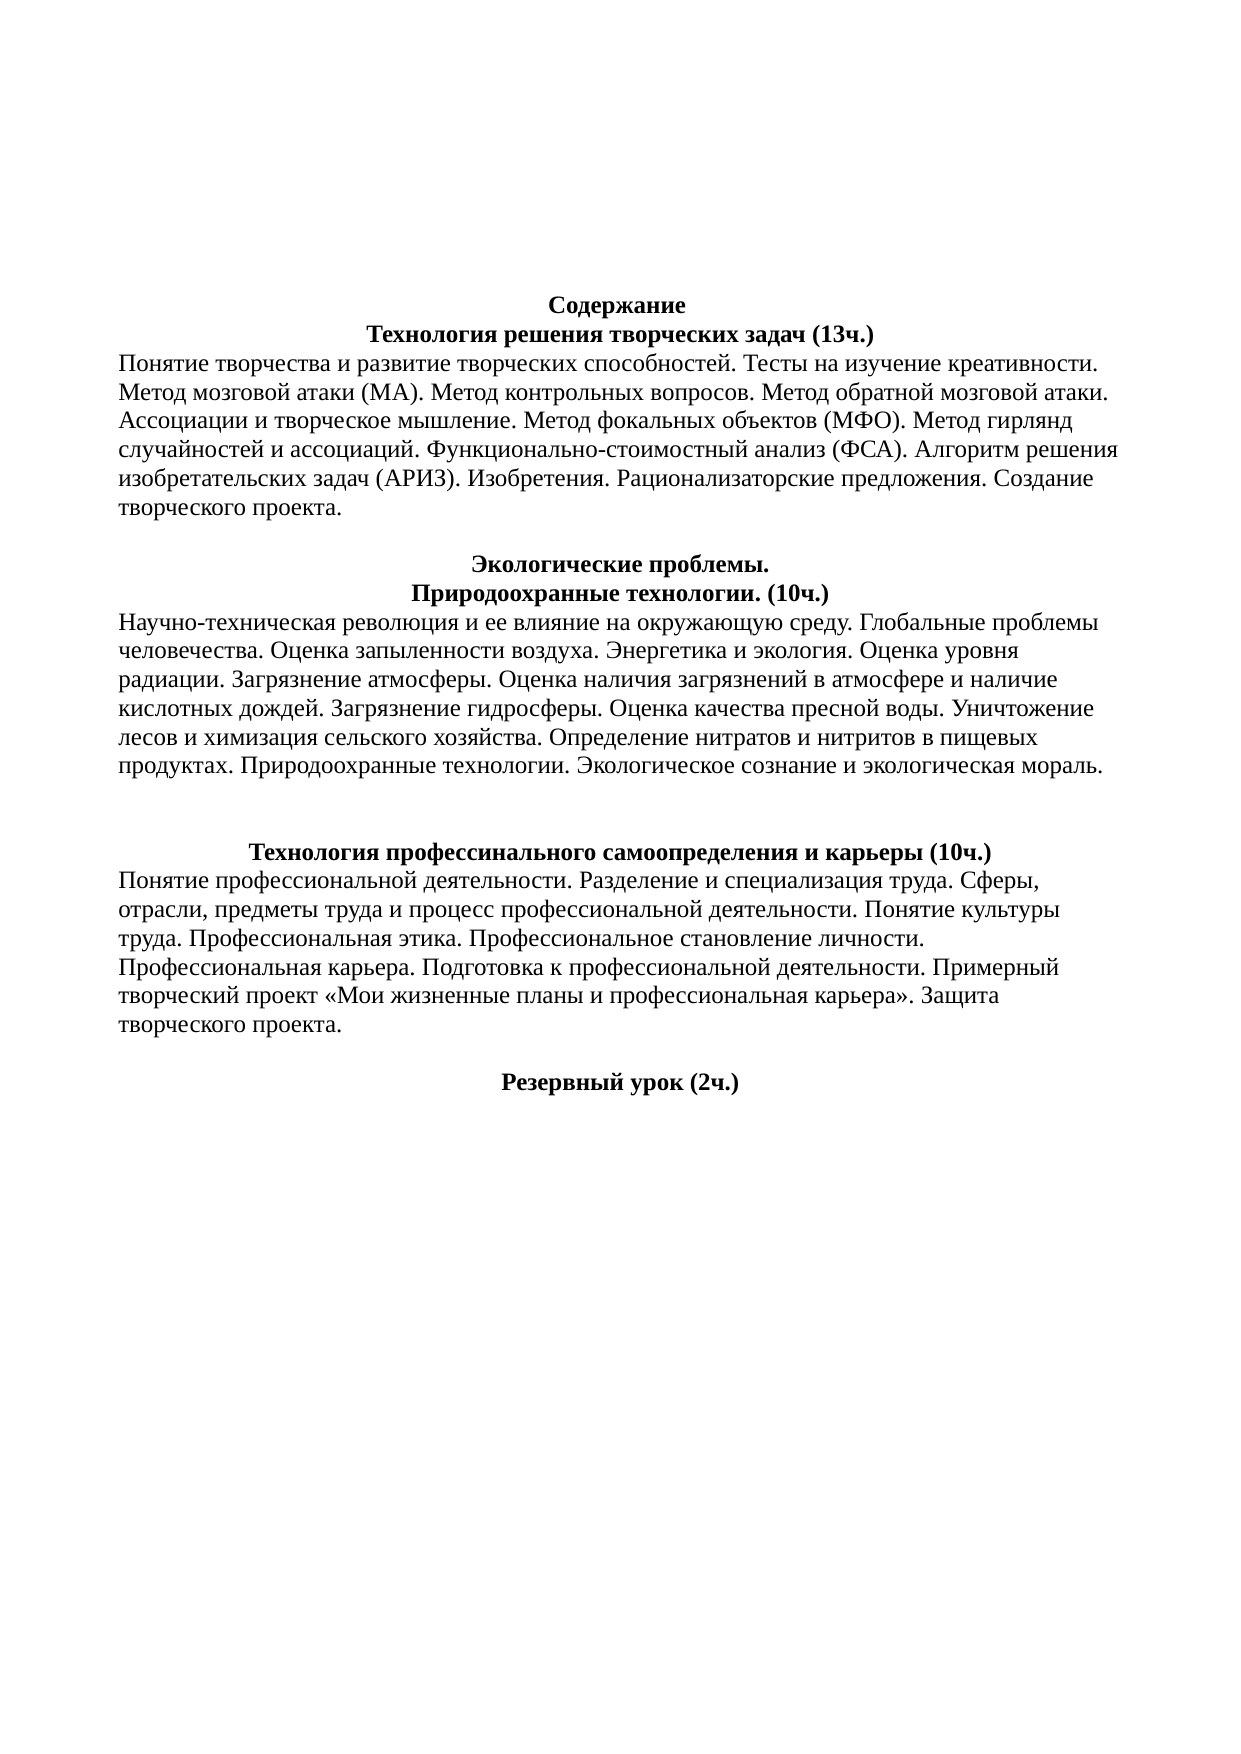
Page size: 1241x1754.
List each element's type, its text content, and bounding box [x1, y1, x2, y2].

text Технология профессинального самоопределения и карьеры (10ч.) [118, 837, 1122, 866]
text Понятие профессиональной деятельности. Разделение и специализация труда. Сферы, отрасли, предметы труда и процесс профессиональной деятельности. Понятие культуры труда. Профессиональная этика. Профессиональное становление личности. Профессиональная карьера. Подготовка к профессиональной деятельности. Примерный творческий проект «Мои жизненные планы и профессиональная карьера». Защита творческого проекта. [118, 866, 1122, 1038]
text Содержание [118, 291, 1122, 319]
text Природоохранные технологии. (10ч.) [118, 578, 1122, 607]
text Технология решения творческих задач (13ч.) [118, 319, 1122, 348]
text Резервный урок (2ч.) [118, 1067, 1122, 1096]
text Понятие творчества и развитие творческих способностей. Тесты на изучение креативности. Метод мозговой атаки (МА). Метод контрольных вопросов. Метод обратной мозговой атаки. Ассоциации и творческое мышление. Метод фокальных объектов (МФО). Метод гирлянд случайностей и ассоциаций. Функционально-стоимостный анализ (ФСА). Алгоритм решения изобретательских задач (АРИЗ). Изобретения. Рационализаторские предложения. Создание творческого проекта. [118, 348, 1122, 521]
text Экологические проблемы. [118, 549, 1122, 578]
text Научно-техническая революция и ее влияние на окружающую среду. Глобальные проблемы человечества. Оценка запыленности воздуха. Энергетика и экология. Оценка уровня радиации. Загрязнение атмосферы. Оценка наличия загрязнений в атмосфере и наличие кислотных дождей. Загрязнение гидросферы. Оценка качества пресной воды. Уничтожение лесов и химизация сельского хозяйства. Определение нитратов и нитритов в пищевых продуктах. Природоохранные технологии. Экологическое сознание и экологическая мораль. [118, 607, 1122, 779]
